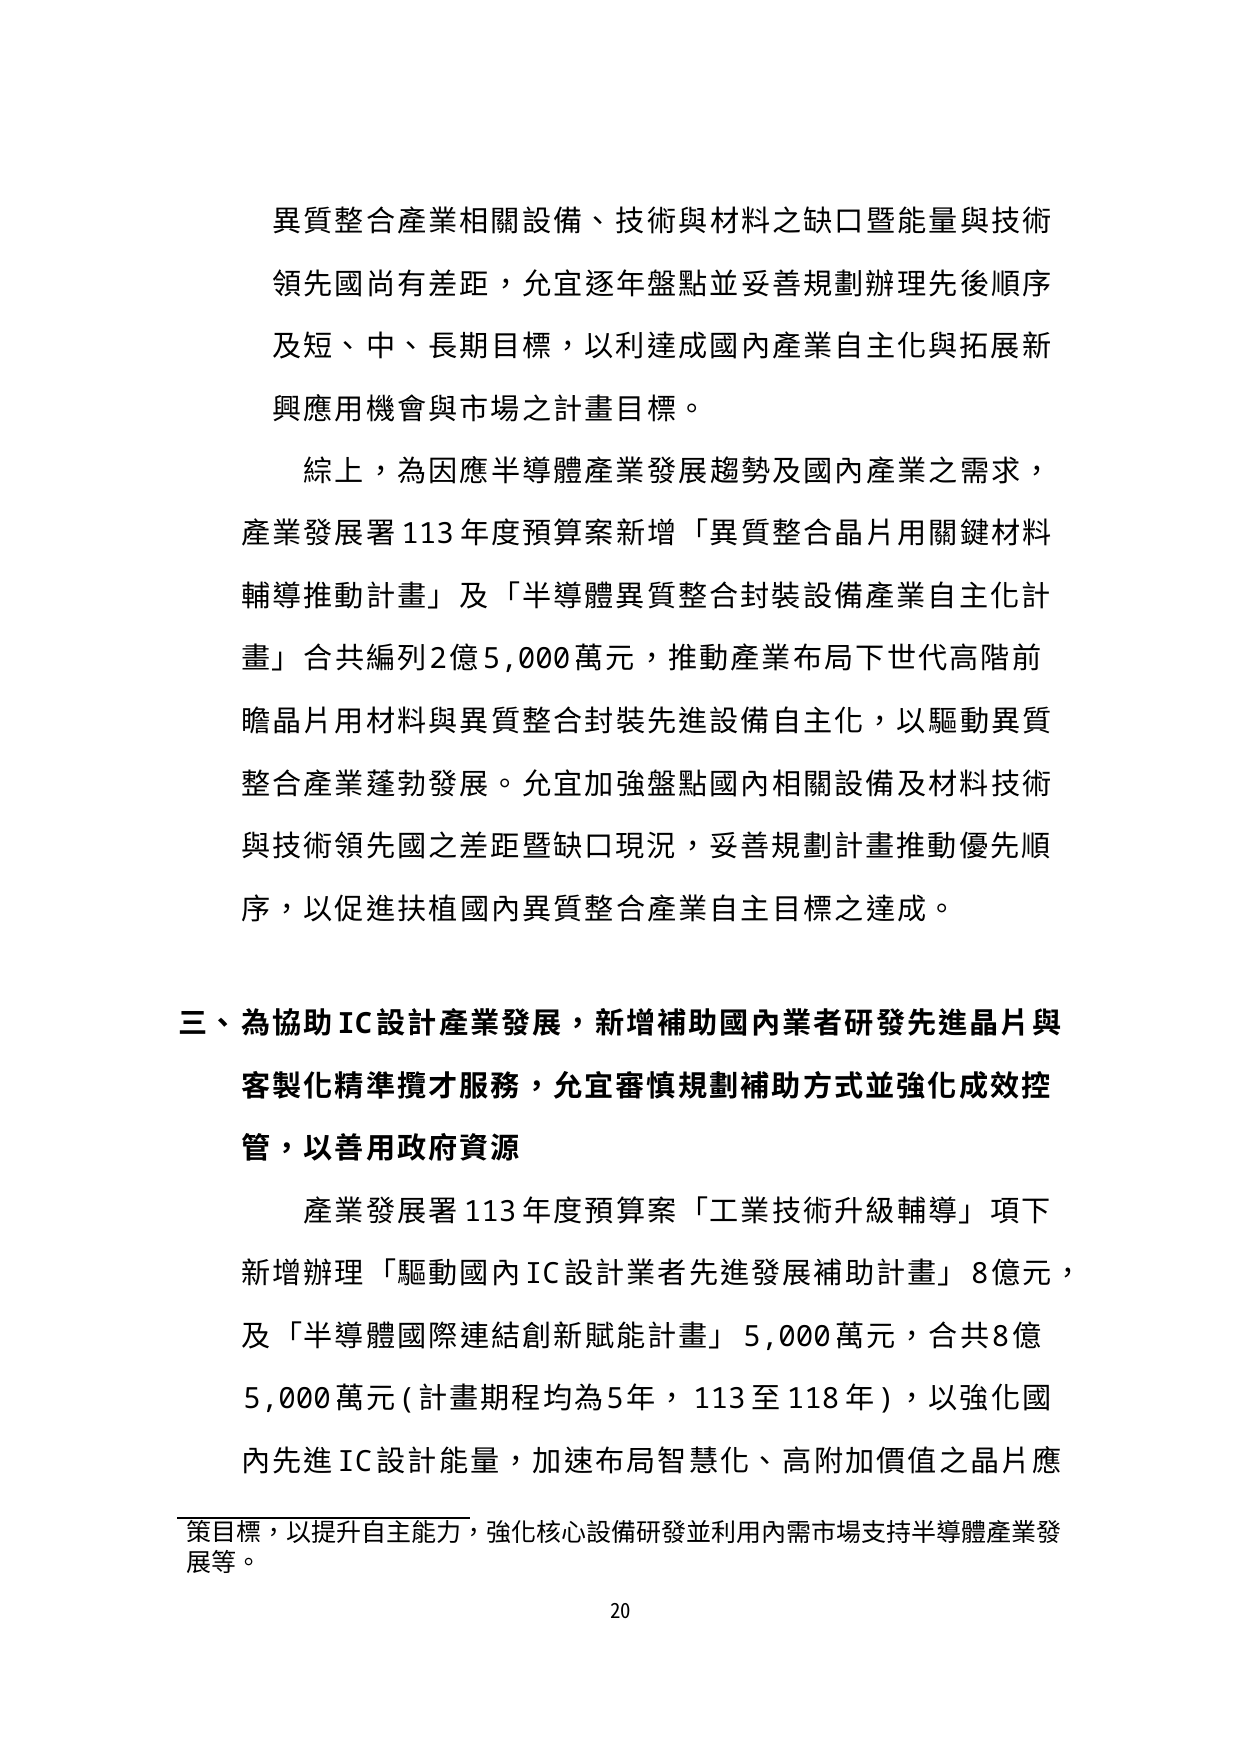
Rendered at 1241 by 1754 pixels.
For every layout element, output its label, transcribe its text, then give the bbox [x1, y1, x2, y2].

text 全球主要國家已將半導體產業布局提升至戰略高度，許多國家都針對此領域推出不同政策，如：美國晶片與科學方案推動先進邏輯晶片產能與韌性供應鏈建立；歐盟晶片法案鼓勵公私重點產業投資，以於2030年先進製程達20%產能目標；日本之半導體產業緊急強化方案；韓國之半導體超級強國戰略；中國之半導體政策目標，以提升自主能力，強化核心設備研發並利用內需市場支持半導體產業發展等。 [177, 1518, 1063, 1577]
text 產業發展署辦理「異質整合晶片用關鍵材料輔導推動計畫」，推動業者發展異質整合構裝用材料等關鍵材料；另「半導體異質整合封裝設備產業自主化計畫」，推動國內設備業者開發終端客戶及支援晶片驅動臺灣產業創新方案自主化異質整合產線所需之關鍵設備，期於117年我國得以與技術領先國同步掌握相關供應鏈關鍵材料與設備。惟在世界各國競相投入半導體產業發展之情況下，我國異質整合產業相關設備、技術與材料之缺口暨能量與技術領先國尚有差距，允宜逐年盤點並妥善規劃辦理先後順序及短、中、長期目標，以利達成國內產業自主化與拓展新興應用機會與市場之計畫目標。 [266, 177, 1063, 427]
text 三、為協助IC設計產業發展，新增補助國內業者研發先進晶片與客製化精準攬才服務，允宜審慎規劃補助方式並強化成效控管，以善用政府資源 [177, 979, 1063, 1167]
text 產業發展署113年度預算案「工業技術升級輔導」項下新增辦理「驅動國內IC設計業者先進發展補助計畫」8億元，及「半導體國際連結創新賦能計畫」5,000萬元，合共8億5,000萬元(計畫期程均為5年，113至118年)，以強化國內先進IC設計能量，加速布局智慧化、高附加價值之晶片應用商機，並以客製化國際攬才模式，擴大國際晶片人才延攬與培育。經查： [236, 1167, 1063, 1479]
text 綜上，為因應半導體產業發展趨勢及國內產業之需求，產業發展署113年度預算案新增「異質整合晶片用關鍵材料輔導推動計畫」及「半導體異質整合封裝設備產業自主化計畫」合共編列2億5,000萬元，推動產業布局下世代高階前瞻晶片用材料與異質整合封裝先進設備自主化，以驅動異質整合產業蓬勃發展。允宜加強盤點國內相關設備及材料技術與技術領先國之差距暨缺口現況，妥善規劃計畫推動優先順序，以促進扶植國內異質整合產業自主目標之達成。 [236, 427, 1063, 927]
